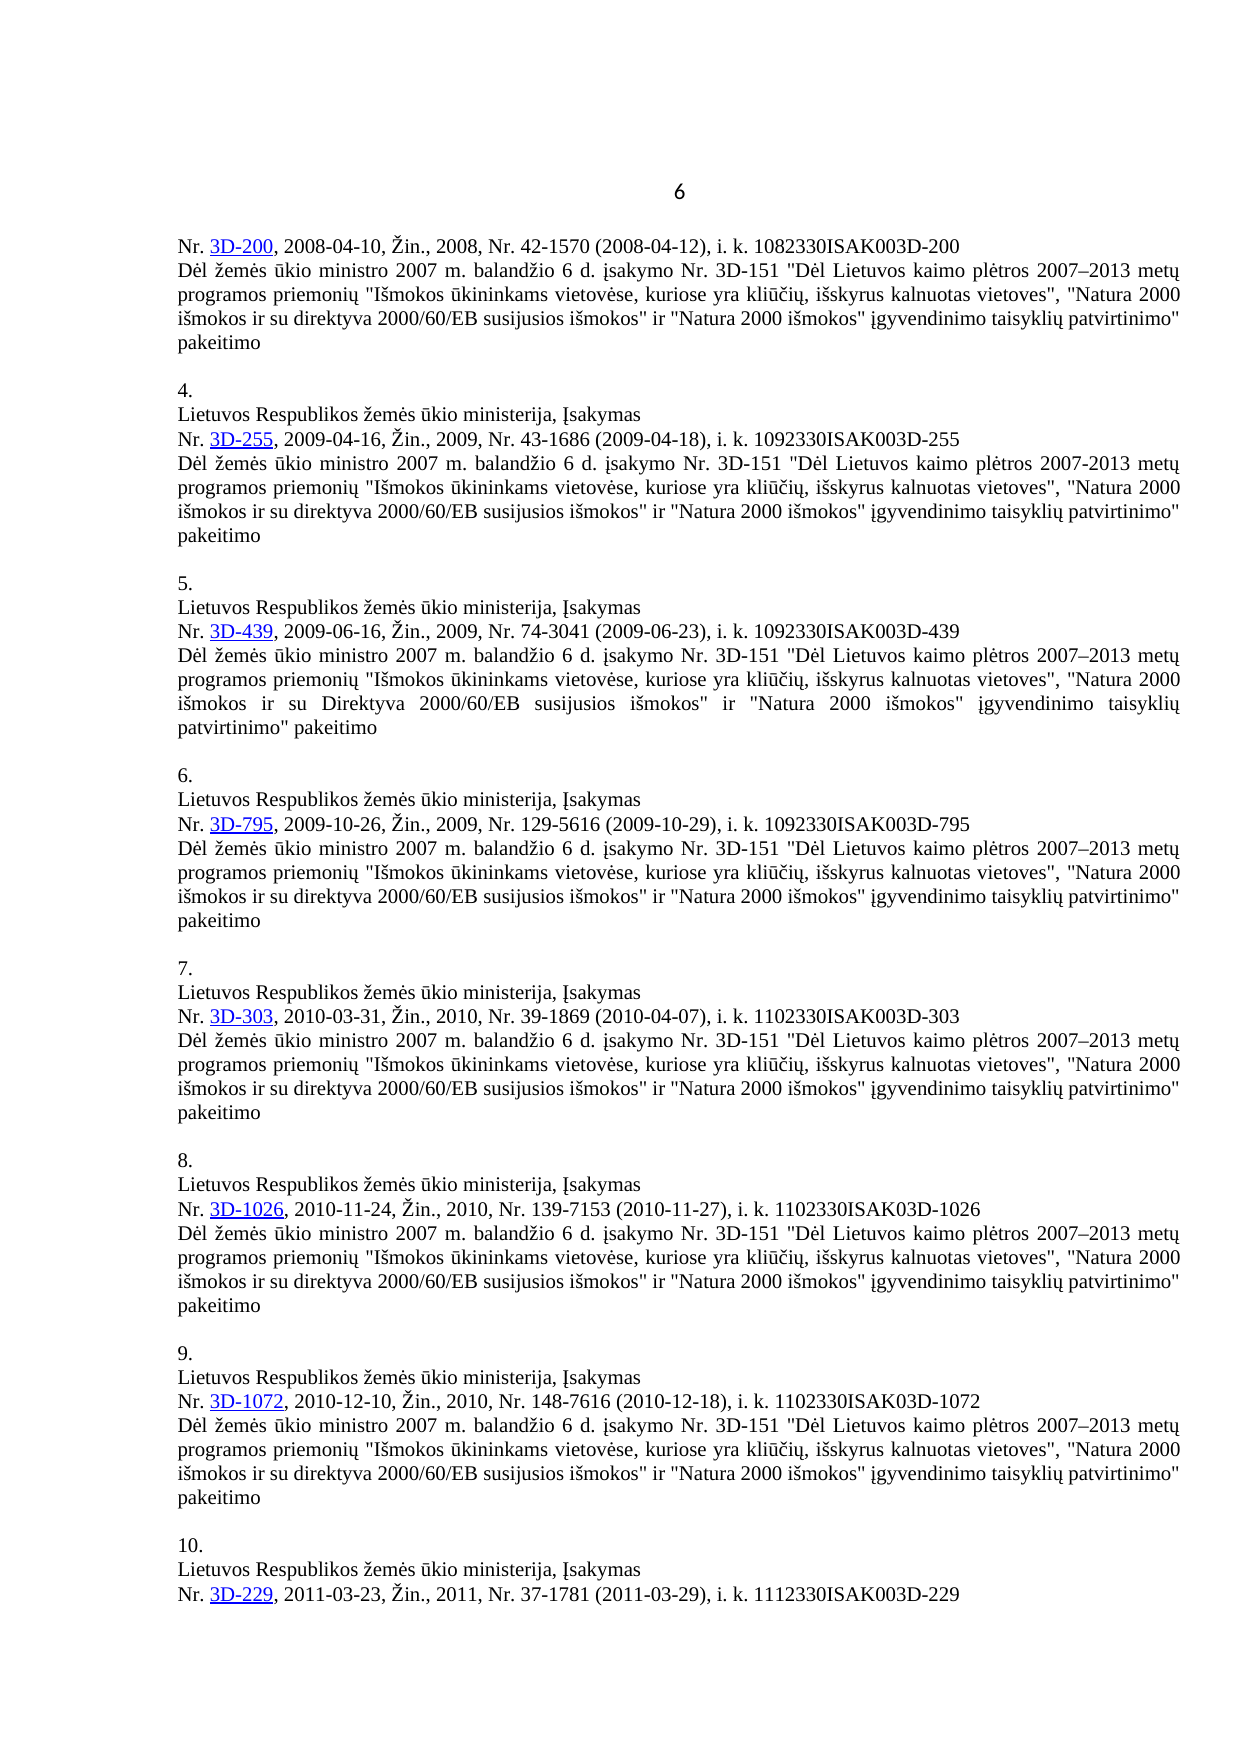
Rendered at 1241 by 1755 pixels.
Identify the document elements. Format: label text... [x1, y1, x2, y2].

text Nr. 3D-200, 2008-04-10, Žin., 2008, Nr. 42-1570 (2008-04-12), i. k. 1082330ISAK003D-200 [177, 234, 1181, 258]
text 5. [177, 571, 1181, 595]
text Dėl žemės ūkio ministro 2007 m. balandžio 6 d. įsakymo Nr. 3D-151 "Dėl Lietuvos kaimo plėtros 2007–2013 metų programos priemonių "Išmokos ūkininkams vietovėse, kuriose yra kliūčių, išskyrus kalnuotas vietoves", "Natura 2000 išmokos ir su direktyva 2000/60/EB susijusios išmokos" ir "Natura 2000 išmokos" įgyvendinimo taisyklių patvirtinimo" pakeitimo [177, 258, 1181, 354]
text Lietuvos Respublikos žemės ūkio ministerija, Įsakymas [177, 1557, 1181, 1581]
text Dėl žemės ūkio ministro 2007 m. balandžio 6 d. įsakymo Nr. 3D-151 "Dėl Lietuvos kaimo plėtros 2007–2013 metų programos priemonių "Išmokos ūkininkams vietovėse, kuriose yra kliūčių, išskyrus kalnuotas vietoves", "Natura 2000 išmokos ir su direktyva 2000/60/EB susijusios išmokos" ir "Natura 2000 išmokos" įgyvendinimo taisyklių patvirtinimo" pakeitimo [177, 1413, 1181, 1509]
text 6. [177, 763, 1181, 787]
text Lietuvos Respublikos žemės ūkio ministerija, Įsakymas [177, 1172, 1181, 1196]
text Lietuvos Respublikos žemės ūkio ministerija, Įsakymas [177, 595, 1181, 619]
text Dėl žemės ūkio ministro 2007 m. balandžio 6 d. įsakymo Nr. 3D-151 "Dėl Lietuvos kaimo plėtros 2007–2013 metų programos priemonių "Išmokos ūkininkams vietovėse, kuriose yra kliūčių, išskyrus kalnuotas vietoves", "Natura 2000 išmokos ir su direktyva 2000/60/EB susijusios išmokos" ir "Natura 2000 išmokos" įgyvendinimo taisyklių patvirtinimo" pakeitimo [177, 836, 1181, 932]
text Dėl žemės ūkio ministro 2007 m. balandžio 6 d. įsakymo Nr. 3D-151 "Dėl Lietuvos kaimo plėtros 2007–2013 metų programos priemonių "Išmokos ūkininkams vietovėse, kuriose yra kliūčių, išskyrus kalnuotas vietoves", "Natura 2000 išmokos ir su Direktyva 2000/60/EB susijusios išmokos" ir "Natura 2000 išmokos" įgyvendinimo taisyklių patvirtinimo" pakeitimo [177, 643, 1181, 739]
text Lietuvos Respublikos žemės ūkio ministerija, Įsakymas [177, 1365, 1181, 1389]
text Lietuvos Respublikos žemės ūkio ministerija, Įsakymas [177, 402, 1181, 426]
text 8. [177, 1148, 1181, 1172]
text Dėl žemės ūkio ministro 2007 m. balandžio 6 d. įsakymo Nr. 3D-151 "Dėl Lietuvos kaimo plėtros 2007-2013 metų programos priemonių "Išmokos ūkininkams vietovėse, kuriose yra kliūčių, išskyrus kalnuotas vietoves", "Natura 2000 išmokos ir su direktyva 2000/60/EB susijusios išmokos" ir "Natura 2000 išmokos" įgyvendinimo taisyklių patvirtinimo" pakeitimo [177, 451, 1181, 547]
text Nr. 3D-255, 2009-04-16, Žin., 2009, Nr. 43-1686 (2009-04-18), i. k. 1092330ISAK003D-255 [177, 426, 1181, 451]
text Nr. 3D-303, 2010-03-31, Žin., 2010, Nr. 39-1869 (2010-04-07), i. k. 1102330ISAK003D-303 [177, 1004, 1181, 1028]
text Lietuvos Respublikos žemės ūkio ministerija, Įsakymas [177, 787, 1181, 811]
text 10. [177, 1533, 1181, 1557]
text Dėl žemės ūkio ministro 2007 m. balandžio 6 d. įsakymo Nr. 3D-151 "Dėl Lietuvos kaimo plėtros 2007–2013 metų programos priemonių "Išmokos ūkininkams vietovėse, kuriose yra kliūčių, išskyrus kalnuotas vietoves", "Natura 2000 išmokos ir su direktyva 2000/60/EB susijusios išmokos" ir "Natura 2000 išmokos" įgyvendinimo taisyklių patvirtinimo" pakeitimo [177, 1028, 1181, 1124]
text Nr. 3D-439, 2009-06-16, Žin., 2009, Nr. 74-3041 (2009-06-23), i. k. 1092330ISAK003D-439 [177, 619, 1181, 643]
text Nr. 3D-1072, 2010-12-10, Žin., 2010, Nr. 148-7616 (2010-12-18), i. k. 1102330ISAK03D-1072 [177, 1389, 1181, 1413]
text 9. [177, 1341, 1181, 1365]
text 4. [177, 378, 1181, 402]
text 7. [177, 956, 1181, 980]
text Nr. 3D-795, 2009-10-26, Žin., 2009, Nr. 129-5616 (2009-10-29), i. k. 1092330ISAK003D-795 [177, 811, 1181, 836]
text Nr. 3D-229, 2011-03-23, Žin., 2011, Nr. 37-1781 (2011-03-29), i. k. 1112330ISAK003D-229 [177, 1581, 1181, 1606]
text Nr. 3D-1026, 2010-11-24, Žin., 2010, Nr. 139-7153 (2010-11-27), i. k. 1102330ISAK03D-1026 [177, 1196, 1181, 1221]
text Dėl žemės ūkio ministro 2007 m. balandžio 6 d. įsakymo Nr. 3D-151 "Dėl Lietuvos kaimo plėtros 2007–2013 metų programos priemonių "Išmokos ūkininkams vietovėse, kuriose yra kliūčių, išskyrus kalnuotas vietoves", "Natura 2000 išmokos ir su direktyva 2000/60/EB susijusios išmokos" ir "Natura 2000 išmokos" įgyvendinimo taisyklių patvirtinimo" pakeitimo [177, 1221, 1181, 1317]
text Lietuvos Respublikos žemės ūkio ministerija, Įsakymas [177, 980, 1181, 1004]
